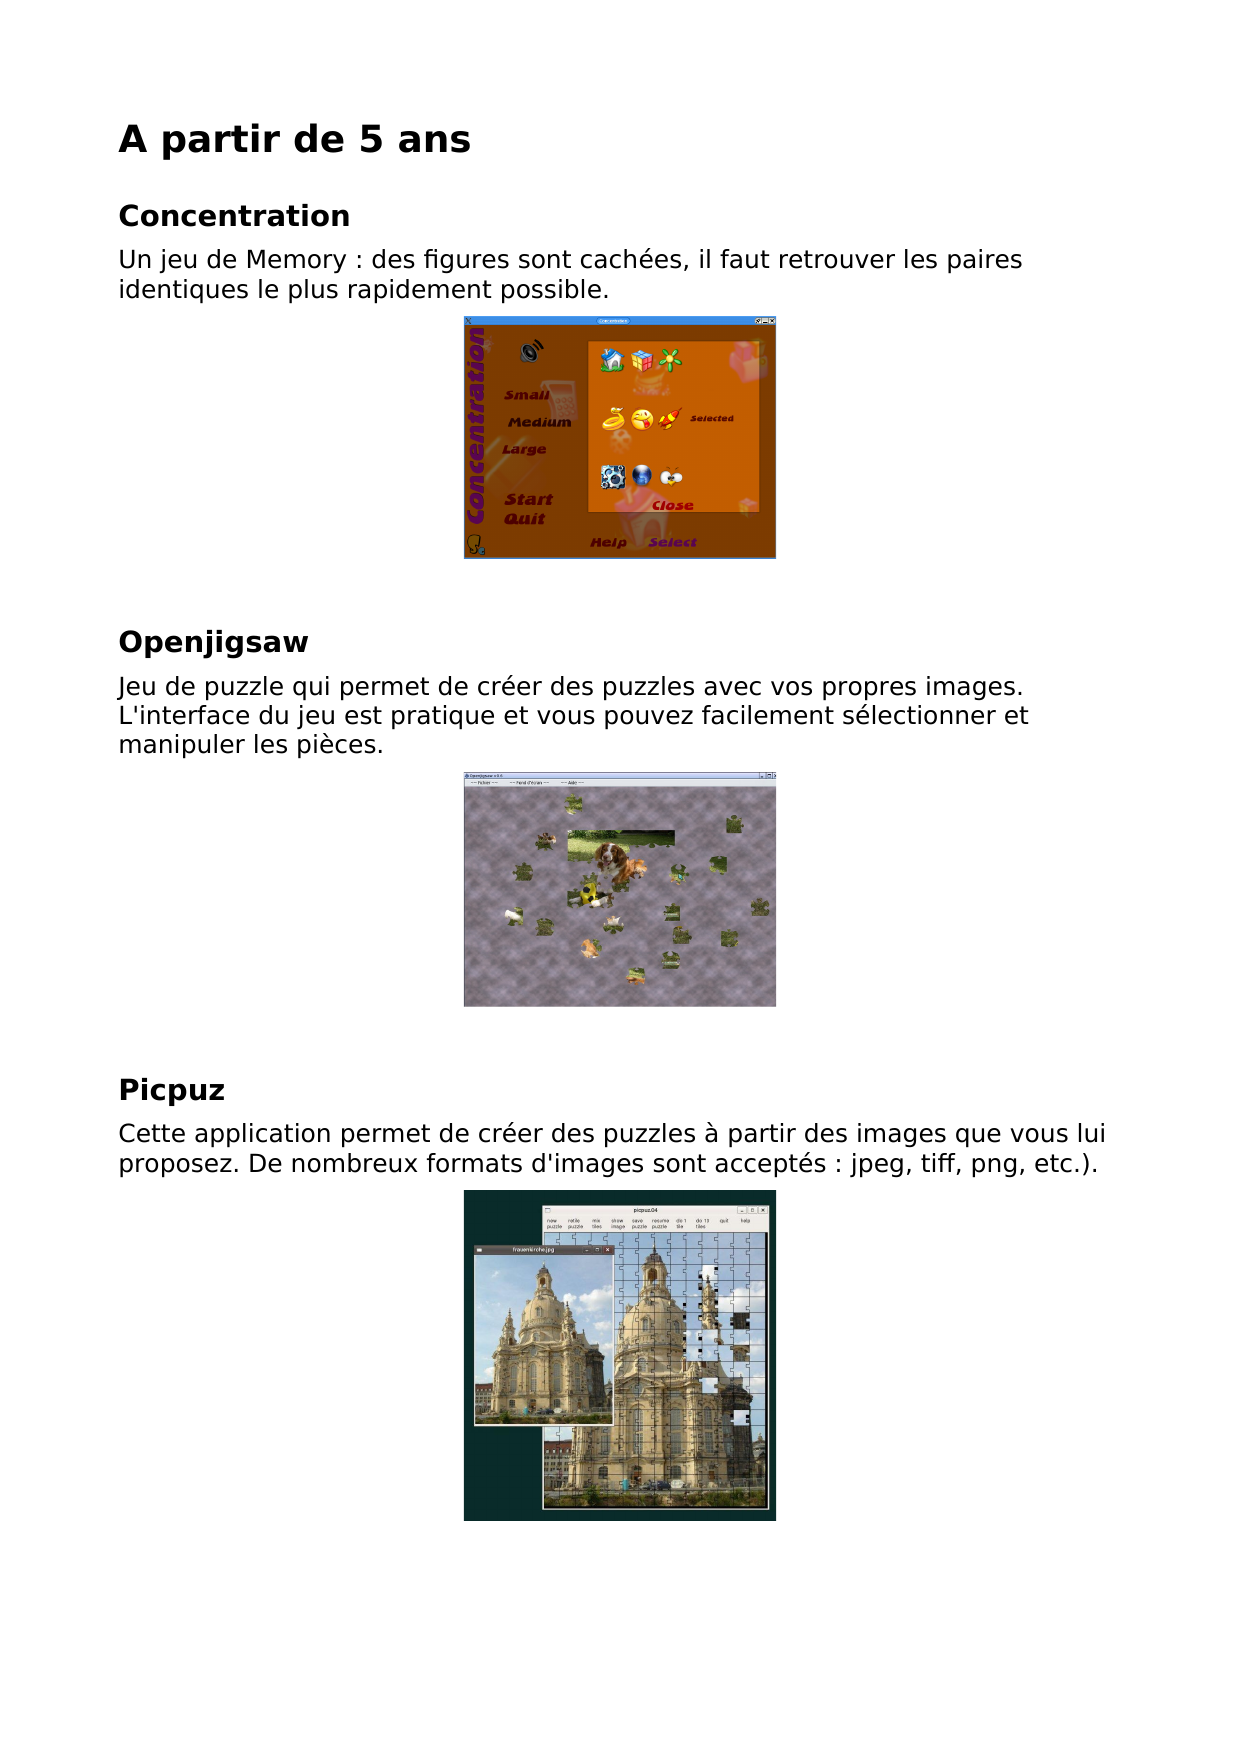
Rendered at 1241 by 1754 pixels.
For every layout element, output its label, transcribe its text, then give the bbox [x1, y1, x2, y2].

text Un jeu de Memory : des figures sont cachées, il faut retrouver les paires identiques le plus rapidement possible. [118, 246, 1122, 304]
text Cette application permet de créer des puzzles à partir des images que vous lui proposez. De nombreux formats d'images sont acceptés : jpeg, tiff, png, etc.). [118, 1120, 1122, 1178]
picture [463, 772, 777, 1007]
subtitle A partir de 5 ans [118, 118, 1122, 162]
subtitle Concentration [118, 199, 1122, 233]
picture [463, 316, 777, 559]
text Jeu de puzzle qui permet de créer des puzzles avec vos propres images. L'interface du jeu est pratique et vous pouvez facilement sélectionner et manipuler les pièces. [118, 672, 1122, 760]
subtitle Openjigsaw [118, 626, 1122, 660]
picture [463, 1190, 777, 1521]
subtitle Picpuz [118, 1073, 1122, 1107]
